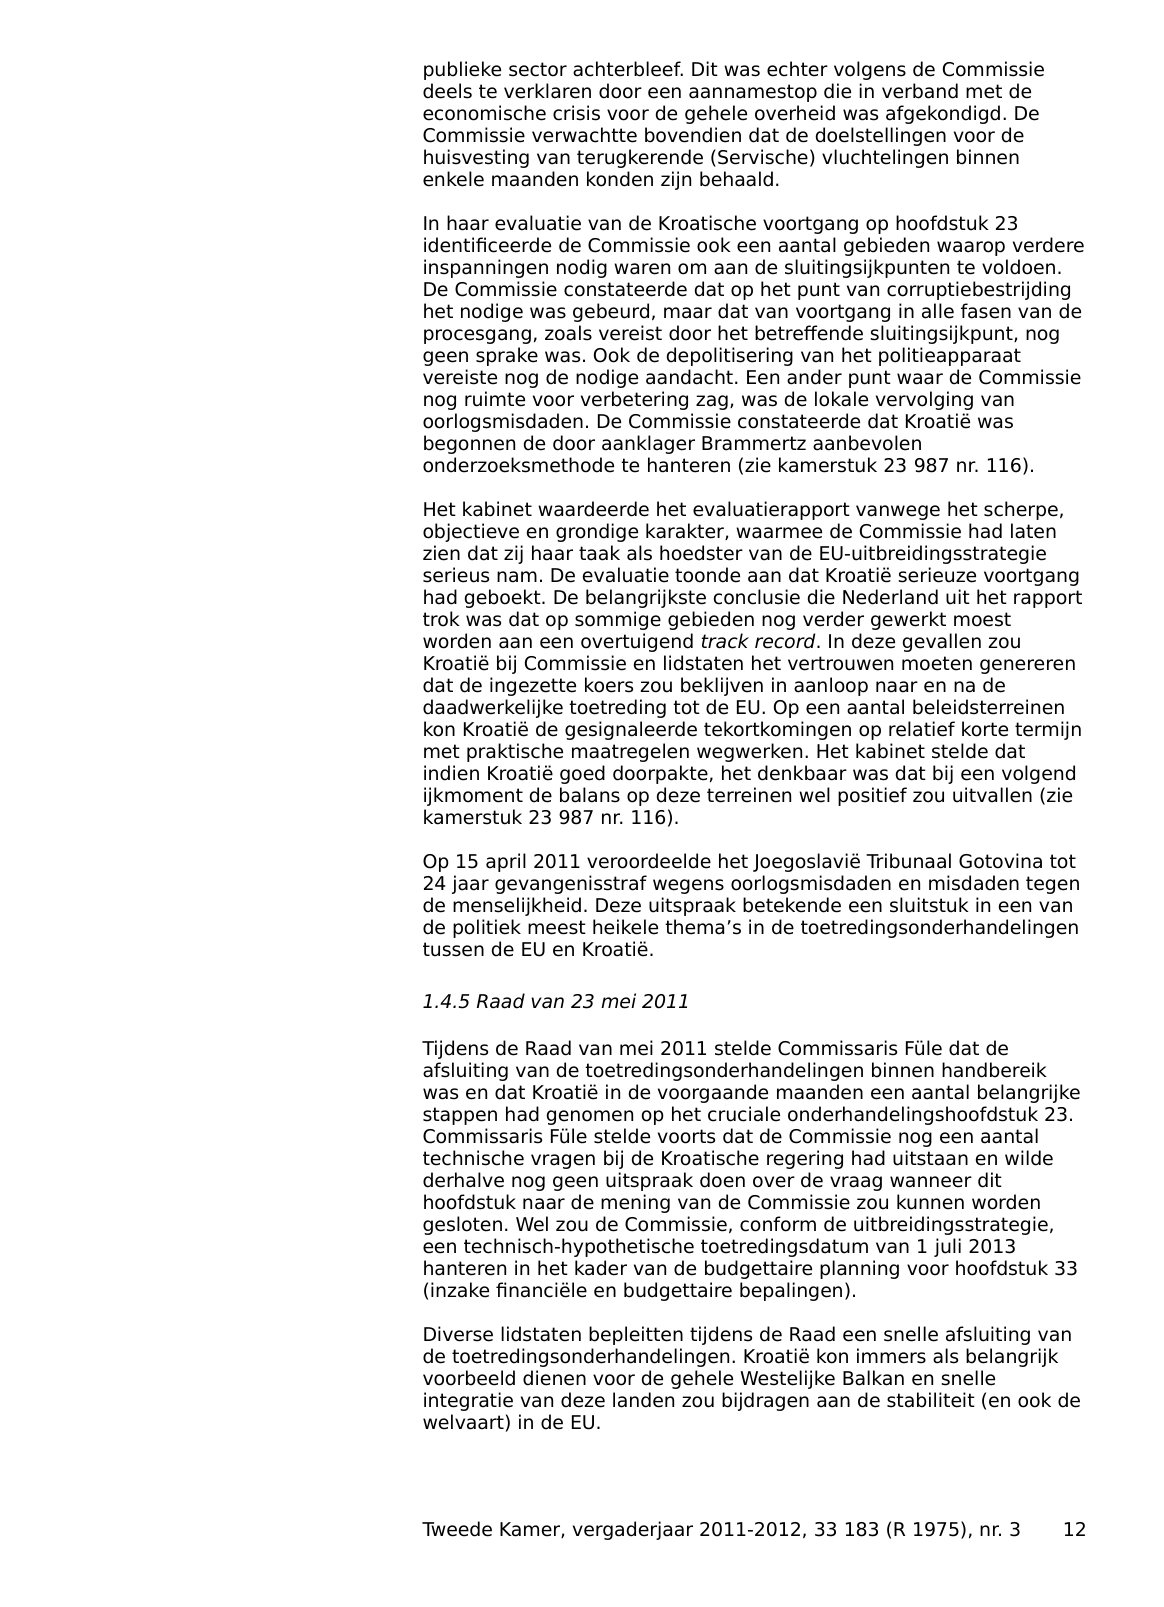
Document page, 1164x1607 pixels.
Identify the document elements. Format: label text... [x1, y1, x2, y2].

text Op 15 april 2011 veroordeelde het Joegoslavië Tribunaal Gotovina tot 24 jaar gevangenisstraf wegens oorlogsmisdaden en misdaden tegen de menselijkheid. Deze uitspraak betekende een sluitstuk in een van de politiek meest heikele thema’s in de toetredingsonderhandelingen tussen de EU en Kroatië. [422, 851, 1087, 961]
text Tijdens de Raad van mei 2011 stelde Commissaris Füle dat de afsluiting van de toetredingsonderhandelingen binnen handbereik was en dat Kroatië in de voorgaande maanden een aantal belangrijke stappen had genomen op het cruciale onderhandelingshoofdstuk 23. Commissaris Füle stelde voorts dat de Commissie nog een aantal technische vragen bij de Kroatische regering had uitstaan en wilde derhalve nog geen uitspraak doen over de vraag wanneer dit hoofdstuk naar de mening van de Commissie zou kunnen worden gesloten. Wel zou de Commissie, conform de uitbreidingsstrategie, een technisch-hypothetische toetredingsdatum van 1 juli 2013 hanteren in het kader van de budgettaire planning voor hoofdstuk 33 (inzake financiële en budgettaire bepalingen). [422, 1038, 1087, 1302]
text In haar evaluatie van de Kroatische voortgang op hoofdstuk 23 identificeerde de Commissie ook een aantal gebieden waarop verdere inspanningen nodig waren om aan de sluitingsijkpunten te voldoen. De Commissie constateerde dat op het punt van corruptiebestrijding het nodige was gebeurd, maar dat van voortgang in alle fasen van de procesgang, zoals vereist door het betreffende sluitingsijkpunt, nog geen sprake was. Ook de depolitisering van het politieapparaat vereiste nog de nodige aandacht. Een ander punt waar de Commissie nog ruimte voor verbetering zag, was de lokale vervolging van oorlogsmisdaden. De Commissie constateerde dat Kroatië was begonnen de door aanklager Brammertz aanbevolen onderzoeksmethode te hanteren (zie kamerstuk 23 987 nr. 116). [422, 213, 1087, 477]
text Diverse lidstaten bepleitten tijdens de Raad een snelle afsluiting van de toetredingsonderhandelingen. Kroatië kon immers als belangrijk voorbeeld dienen voor de gehele Westelijke Balkan en snelle integratie van deze landen zou bijdragen aan de stabiliteit (en ook de welvaart) in de EU. [422, 1324, 1087, 1434]
text Het kabinet waardeerde het evaluatierapport vanwege het scherpe, objectieve en grondige karakter, waarmee de Commissie had laten zien dat zij haar taak als hoedster van de EU-uitbreidingsstrategie serieus nam. De evaluatie toonde aan dat Kroatië serieuze voortgang had geboekt. De belangrijkste conclusie die Nederland uit het rapport trok was dat op sommige gebieden nog verder gewerkt moest worden aan een overtuigend track record. In deze gevallen zou Kroatië bij Commissie en lidstaten het vertrouwen moeten genereren dat de ingezette koers zou beklijven in aanloop naar en na de daadwerkelijke toetreding tot de EU. Op een aantal beleidsterreinen kon Kroatië de gesignaleerde tekortkomingen op relatief korte termijn met praktische maatregelen wegwerken. Het kabinet stelde dat indien Kroatië goed doorpakte, het denkbaar was dat bij een volgend ijkmoment de balans op deze terreinen wel positief zou uitvallen (zie kamerstuk 23 987 nr. 116). [422, 499, 1087, 829]
subtitle 1.4.5 Raad van 23 mei 2011 [422, 991, 1087, 1013]
text publieke sector achterbleef. Dit was echter volgens de Commissie deels te verklaren door een aannamestop die in verband met de economische crisis voor de gehele overheid was afgekondigd. De Commissie verwachtte bovendien dat de doelstellingen voor de huisvesting van terugkerende (Servische) vluchtelingen binnen enkele maanden konden zijn behaald. [422, 59, 1087, 191]
